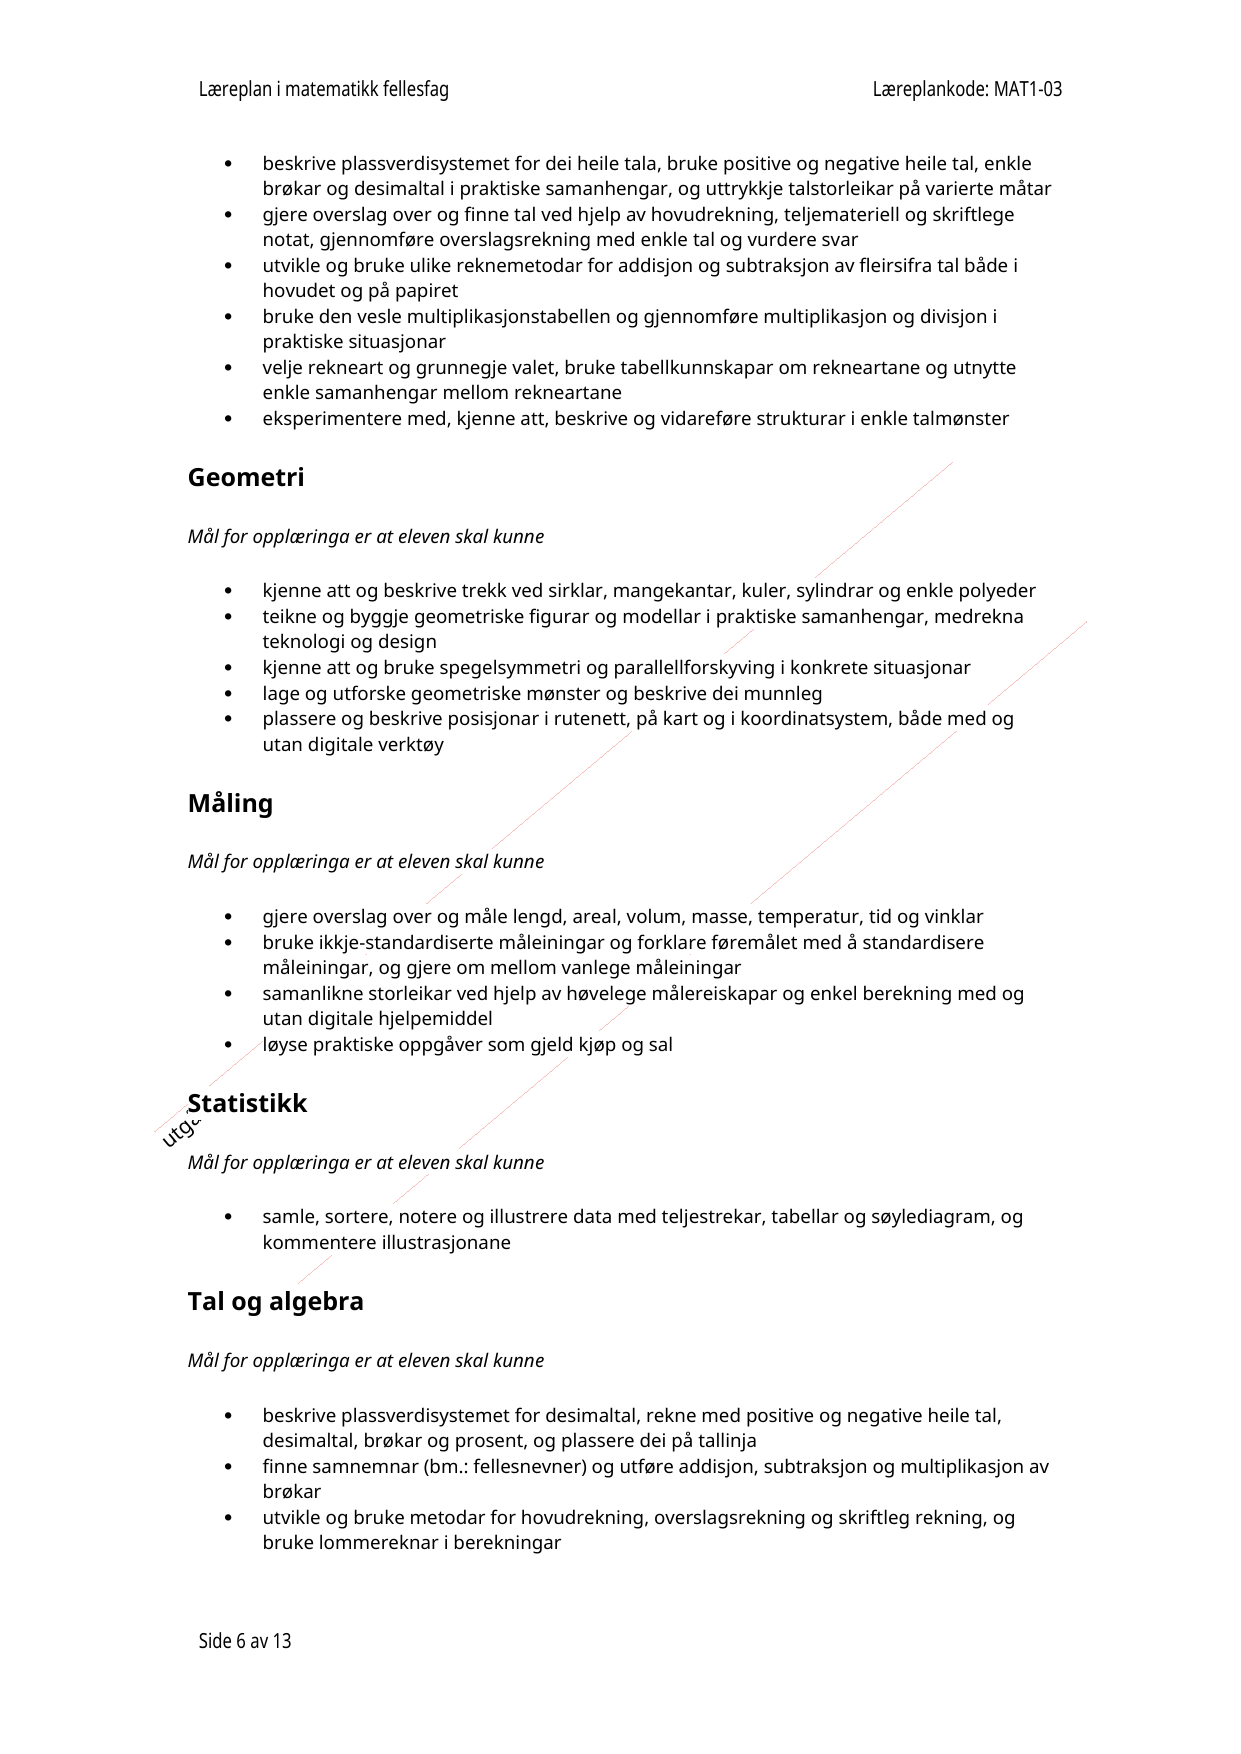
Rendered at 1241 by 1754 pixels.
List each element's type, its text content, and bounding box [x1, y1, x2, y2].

list beskrive plassverdisystemet for desimaltal, rekne med positive og negative heile tal, desimaltal, brøkar og prosent, og plassere dei på tallinja [225, 1402, 1053, 1453]
list samle, sortere, notere og illustrere data med teljestrekar, tabellar og søylediagram, og kommentere illustrasjonane [511, 1204, 1053, 1255]
list bruke ikkje-standardiserte måleiningar og forklare føremålet med å standardisere måleiningar, og gjere om mellom vanlege måleiningar [691, 929, 1053, 980]
text Mål for opplæringa er at eleven skal kunne [551, 1347, 1053, 1373]
list plassere og beskrive posisjonar i rutenett, på kart og i koordinatsystem, både med og utan digitale verktøy [928, 705, 1053, 756]
list lage og utforske geometriske mønster og beskrive dei munnleg [989, 680, 1053, 705]
list gjere overslag over og måle lengd, areal, volum, masse, temperatur, tid og vinklar [225, 903, 425, 929]
list kjenne att og bruke spegelsymmetri og parallellforskyving i konkrete situasjonar [971, 654, 1046, 680]
subtitle Måling [528, 786, 889, 820]
text Mål for opplæringa er at eleven skal kunne [551, 1149, 1053, 1174]
text Mål for opplæringa er at eleven skal kunne [851, 523, 1053, 549]
list løyse praktiske oppgåver som gjeld kjøp og sal [225, 1031, 263, 1057]
list bruke den vesle multiplikasjonstabellen og gjennomføre multiplikasjon og divisjon i praktiske situasjonar [446, 303, 1053, 354]
list plassere og beskrive posisjonar i rutenett, på kart og i koordinatsystem, både med og utan digitale verktøy [604, 731, 955, 756]
list løyse praktiske oppgåver som gjeld kjøp og sal [673, 1031, 1053, 1057]
subtitle Tal og algebra [364, 1284, 1053, 1318]
list utvikle og bruke metodar for hovudrekning, overslagsrekning og skriftleg rekning, og bruke lommereknar i berekningar [225, 1504, 1053, 1555]
subtitle Måling [274, 786, 565, 820]
list utvikle og bruke ulike reknemetodar for addisjon og subtraksjon av fleirsifra tal både i hovudet og på papiret [458, 252, 1053, 303]
list samanlikne storleikar ved hjelp av høvelege målereiskapar og enkel berekning med og utan digitale hjelpemiddel [600, 980, 1053, 1031]
text Mål for opplæringa er at eleven skal kunne [551, 849, 814, 874]
subtitle Geometri [305, 460, 1053, 494]
subtitle Statistikk [494, 1086, 1053, 1120]
list lage og utforske geometriske mønster og beskrive dei munnleg [823, 680, 1015, 705]
subtitle Måling [852, 786, 1053, 820]
text Mål for opplæringa er at eleven skal kunne [551, 523, 878, 549]
list gjere overslag over og finne tal ved hjelp av hovudrekning, teljemateriell og skriftlege notat, gjennomføre overslagsrekning med enkle tal og vurdere svar [859, 201, 1053, 252]
list bruke ikkje-standardiserte måleiningar og forklare føremålet med å standardisere måleiningar, og gjere om mellom vanlege måleiningar [225, 929, 365, 980]
list teikne og byggje geometriske figurar og modellar i praktiske samanhengar, medrekna teknologi og design [437, 629, 752, 654]
text Mål for opplæringa er at eleven skal kunne [788, 849, 1053, 874]
list samanlikne storleikar ved hjelp av høvelege målereiskapar og enkel berekning med og utan digitale hjelpemiddel [493, 1006, 627, 1031]
list velje rekneart og grunnegje valet, bruke tabellkunnskapar om rekneartane og utnytte enkle samanhengar mellom rekneartane [622, 354, 1053, 405]
list plassere og beskrive posisjonar i rutenett, på kart og i koordinatsystem, både med og utan digitale verktøy [444, 731, 630, 756]
list gjere overslag over og måle lengd, areal, volum, masse, temperatur, tid og vinklar [752, 903, 1053, 929]
list finne samnemnar (bm.: fellesnevner) og utføre addisjon, subtraksjon og multiplikasjon av brøkar [225, 1453, 1053, 1504]
list teikne og byggje geometriske figurar og modellar i praktiske samanhengar, medrekna teknologi og design [725, 603, 1053, 654]
subtitle Statistikk [308, 1086, 532, 1120]
